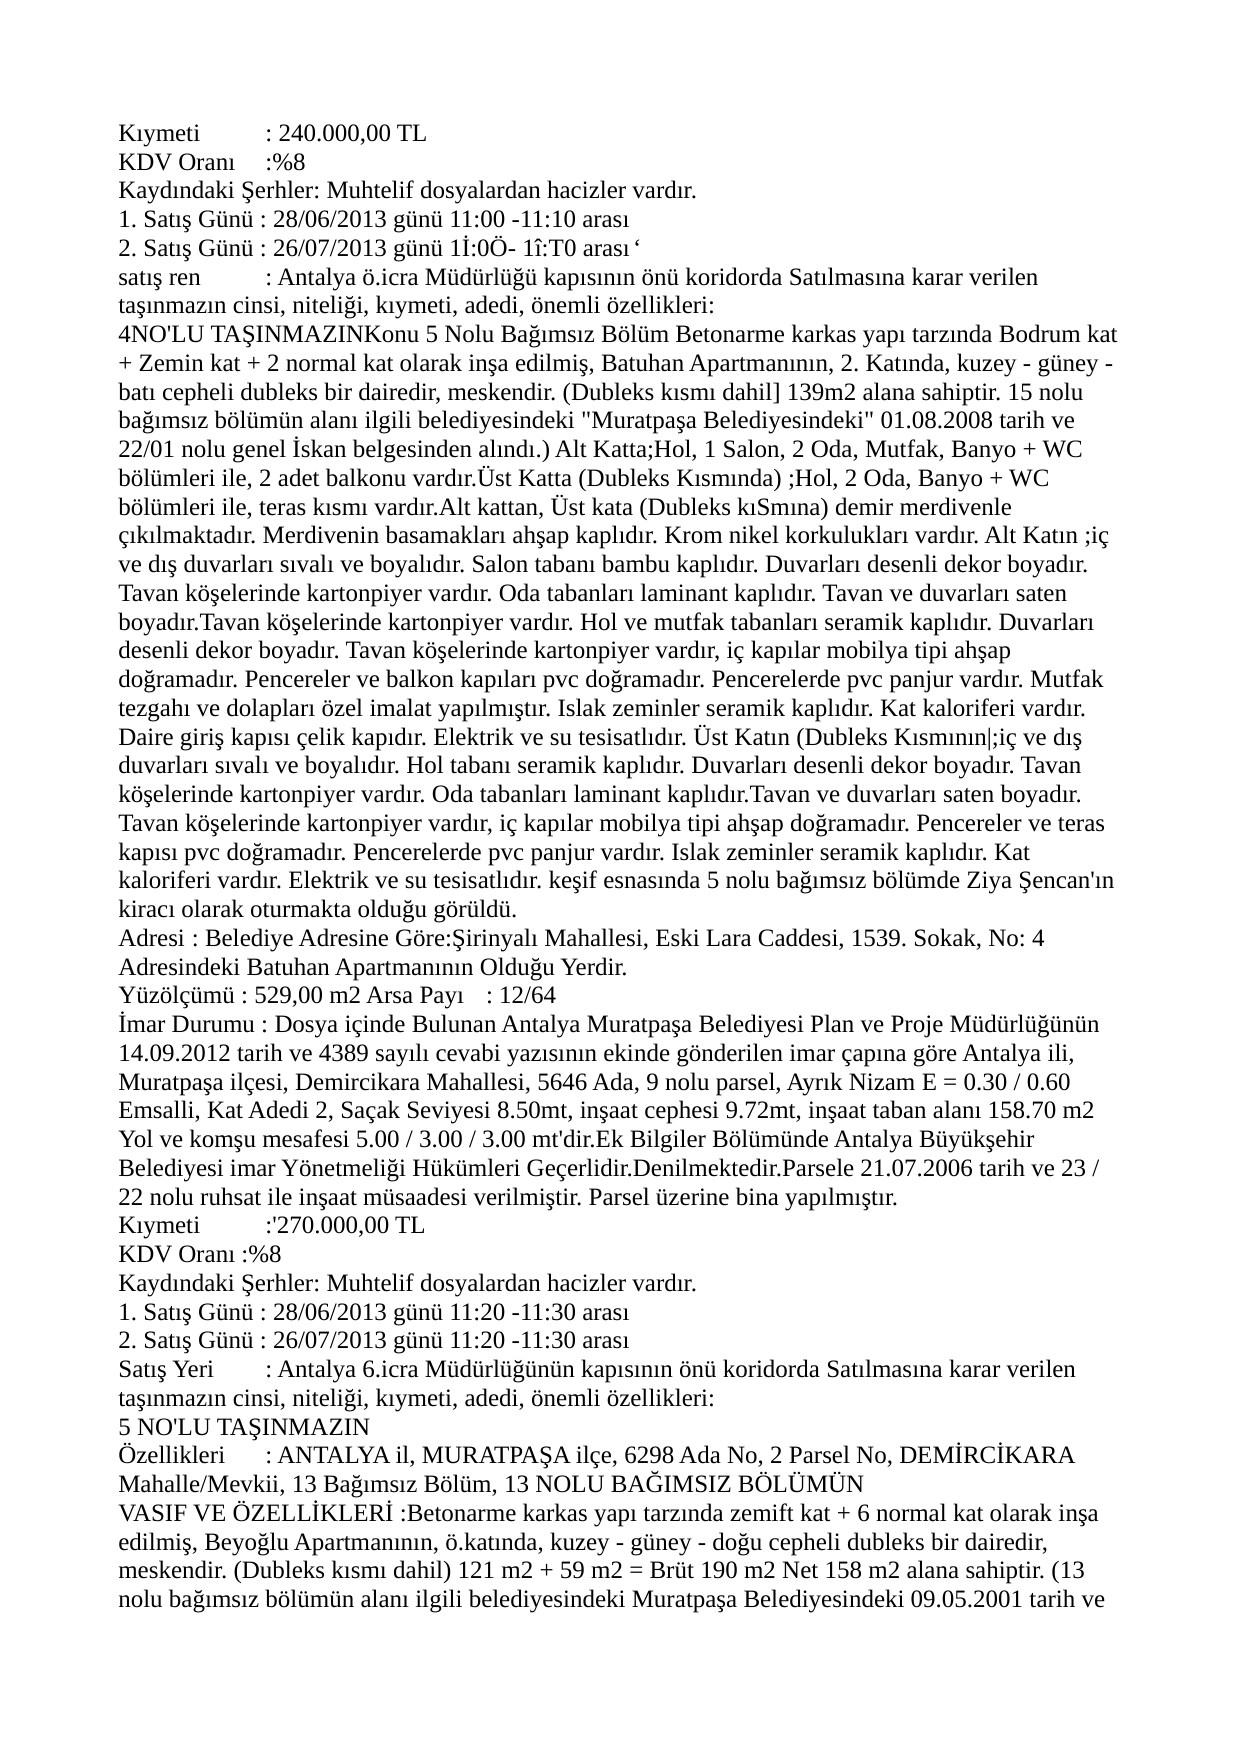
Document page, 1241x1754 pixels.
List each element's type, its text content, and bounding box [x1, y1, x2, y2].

text Kaydındaki Şerhler: Muhtelif dosyalardan hacizler vardır. [118, 176, 1122, 204]
text Kıymeti :'270.000,00 TL [118, 1211, 1122, 1239]
text Adresi : Belediye Adresine Göre:Şirinyalı Mahallesi, Eski Lara Caddesi, 1539. Sokak, No: 4 Adresindeki Batuhan Apartmanının Olduğu Yerdir. [118, 923, 1122, 981]
text KDV Oranı :%8 [118, 1239, 1122, 1268]
text 2. Satış Günü : 26/07/2013 günü 11:20 -11:30 arası [118, 1326, 1122, 1354]
text KDV Oranı :%8 [118, 147, 1122, 176]
text VASIF VE ÖZELLİKLERİ :Betonarme karkas yapı tarzında zemift kat + 6 normal kat olarak inşa edilmiş, Beyoğlu Apartmanının, ö.katında, kuzey - güney - doğu cepheli dubleks bir dairedir, meskendir. (Dubleks kısmı dahil) 121 m2 + 59 m2 = Brüt 190 m2 Net 158 m2 alana sahiptir. (13 nolu bağımsız bölümün alanı ilgili belediyesindeki Muratpaşa Belediyesindeki 09.05.2001 tarih ve [118, 1498, 1122, 1613]
text satış ren : Antalya ö.icra Müdürlüğü kapısının önü koridorda Satılmasına karar verilen taşınmazın cinsi, niteliği, kıymeti, adedi, önemli özellikleri: [118, 262, 1122, 319]
text Özellikleri : ANTALYA il, MURATPAŞA ilçe, 6298 Ada No, 2 Parsel No, DEMİRCİKARA Mahalle/Mevkii, 13 Bağımsız Bölüm, 13 NOLU BAĞIMSIZ BÖLÜMÜN [118, 1441, 1122, 1498]
text Kıymeti : 240.000,00 TL [118, 118, 1122, 147]
text 1. Satış Günü : 28/06/2013 günü 11:00 -11:10 arası [118, 204, 1122, 233]
text Yüzölçümü : 529,00 m2 Arsa Payı : 12/64 [118, 981, 1122, 1009]
text 2. Satış Günü : 26/07/2013 günü 1İ:0Ö- 1î:T0 arası ‘ [118, 233, 1122, 262]
text 5 NO'LU TAŞINMAZIN [118, 1412, 1122, 1441]
text 1. Satış Günü : 28/06/2013 günü 11:20 -11:30 arası [118, 1297, 1122, 1326]
text İmar Durumu : Dosya içinde Bulunan Antalya Muratpaşa Belediyesi Plan ve Proje Müdürlüğünün 14.09.2012 tarih ve 4389 sayılı cevabi yazısının ekinde gönderilen imar çapına göre Antalya ili, Muratpaşa ilçesi, Demircikara Mahallesi, 5646 Ada, 9 nolu parsel, Ayrık Nizam E = 0.30 / 0.60 Emsalli, Kat Adedi 2, Saçak Seviyesi 8.50mt, inşaat cephesi 9.72mt, inşaat taban alanı 158.70 m2 Yol ve komşu mesafesi 5.00 / 3.00 / 3.00 mt'dir.Ek Bilgiler Bölümünde Antalya Büyükşehir Belediyesi imar Yönetmeliği Hükümleri Geçerlidir.Denilmektedir.Parsele 21.07.2006 tarih ve 23 / 22 nolu ruhsat ile inşaat müsaadesi verilmiştir. Parsel üzerine bina yapılmıştır. [118, 1009, 1122, 1211]
text Kaydındaki Şerhler: Muhtelif dosyalardan hacizler vardır. [118, 1268, 1122, 1297]
text 4NO'LU TAŞINMAZINKonu 5 Nolu Bağımsız Bölüm Betonarme karkas yapı tarzında Bodrum kat + Zemin kat + 2 normal kat olarak inşa edilmiş, Batuhan Apartmanının, 2. Katında, kuzey - güney - batı cepheli dubleks bir dairedir, meskendir. (Dubleks kısmı dahil] 139m2 alana sahiptir. 15 nolu bağımsız bölümün alanı ilgili belediyesindeki "Muratpaşa Belediyesindeki" 01.08.2008 tarih ve 22/01 nolu genel İskan belgesinden alındı.) Alt Katta;Hol, 1 Salon, 2 Oda, Mutfak, Banyo + WC bölümleri ile, 2 adet balkonu vardır.Üst Katta (Dubleks Kısmında) ;Hol, 2 Oda, Banyo + WC bölümleri ile, teras kısmı vardır.Alt kattan, Üst kata (Dubleks kıSmına) demir merdivenle çıkılmaktadır. Merdivenin basamakları ahşap kaplıdır. Krom nikel korkulukları vardır. Alt Katın ;iç ve dış duvarları sıvalı ve boyalıdır. Salon tabanı bambu kaplıdır. Duvarları desenli dekor boyadır. Tavan köşelerinde kartonpiyer vardır. Oda tabanları laminant kaplıdır. Tavan ve duvarları saten boyadır.Tavan köşelerinde kartonpiyer vardır. Hol ve mutfak tabanları seramik kaplıdır. Duvarları desenli dekor boyadır. Tavan köşelerinde kartonpiyer vardır, iç kapılar mobilya tipi ahşap doğramadır. Pencereler ve balkon kapıları pvc doğramadır. Pencerelerde pvc panjur vardır. Mutfak tezgahı ve dolapları özel imalat yapılmıştır. Islak zeminler seramik kaplıdır. Kat kaloriferi vardır. Daire giriş kapısı çelik kapıdır. Elektrik ve su tesisatlıdır. Üst Katın (Dubleks Kısmının|;iç ve dış duvarları sıvalı ve boyalıdır. Hol tabanı seramik kaplıdır. Duvarları desenli dekor boyadır. Tavan köşelerinde kartonpiyer vardır. Oda tabanları laminant kaplıdır.Tavan ve duvarları saten boyadır. Tavan köşelerinde kartonpiyer vardır, iç kapılar mobilya tipi ahşap doğramadır. Pencereler ve teras kapısı pvc doğramadır. Pencerelerde pvc panjur vardır. Islak zeminler seramik kaplıdır. Kat kaloriferi vardır. Elektrik ve su tesisatlıdır. keşif esnasında 5 nolu bağımsız bölümde Ziya Şencan'ın kiracı olarak oturmakta olduğu görüldü. [118, 319, 1122, 923]
text Satış Yeri : Antalya 6.icra Müdürlüğünün kapısının önü koridorda Satılmasına karar verilen taşınmazın cinsi, niteliği, kıymeti, adedi, önemli özellikleri: [118, 1354, 1122, 1412]
